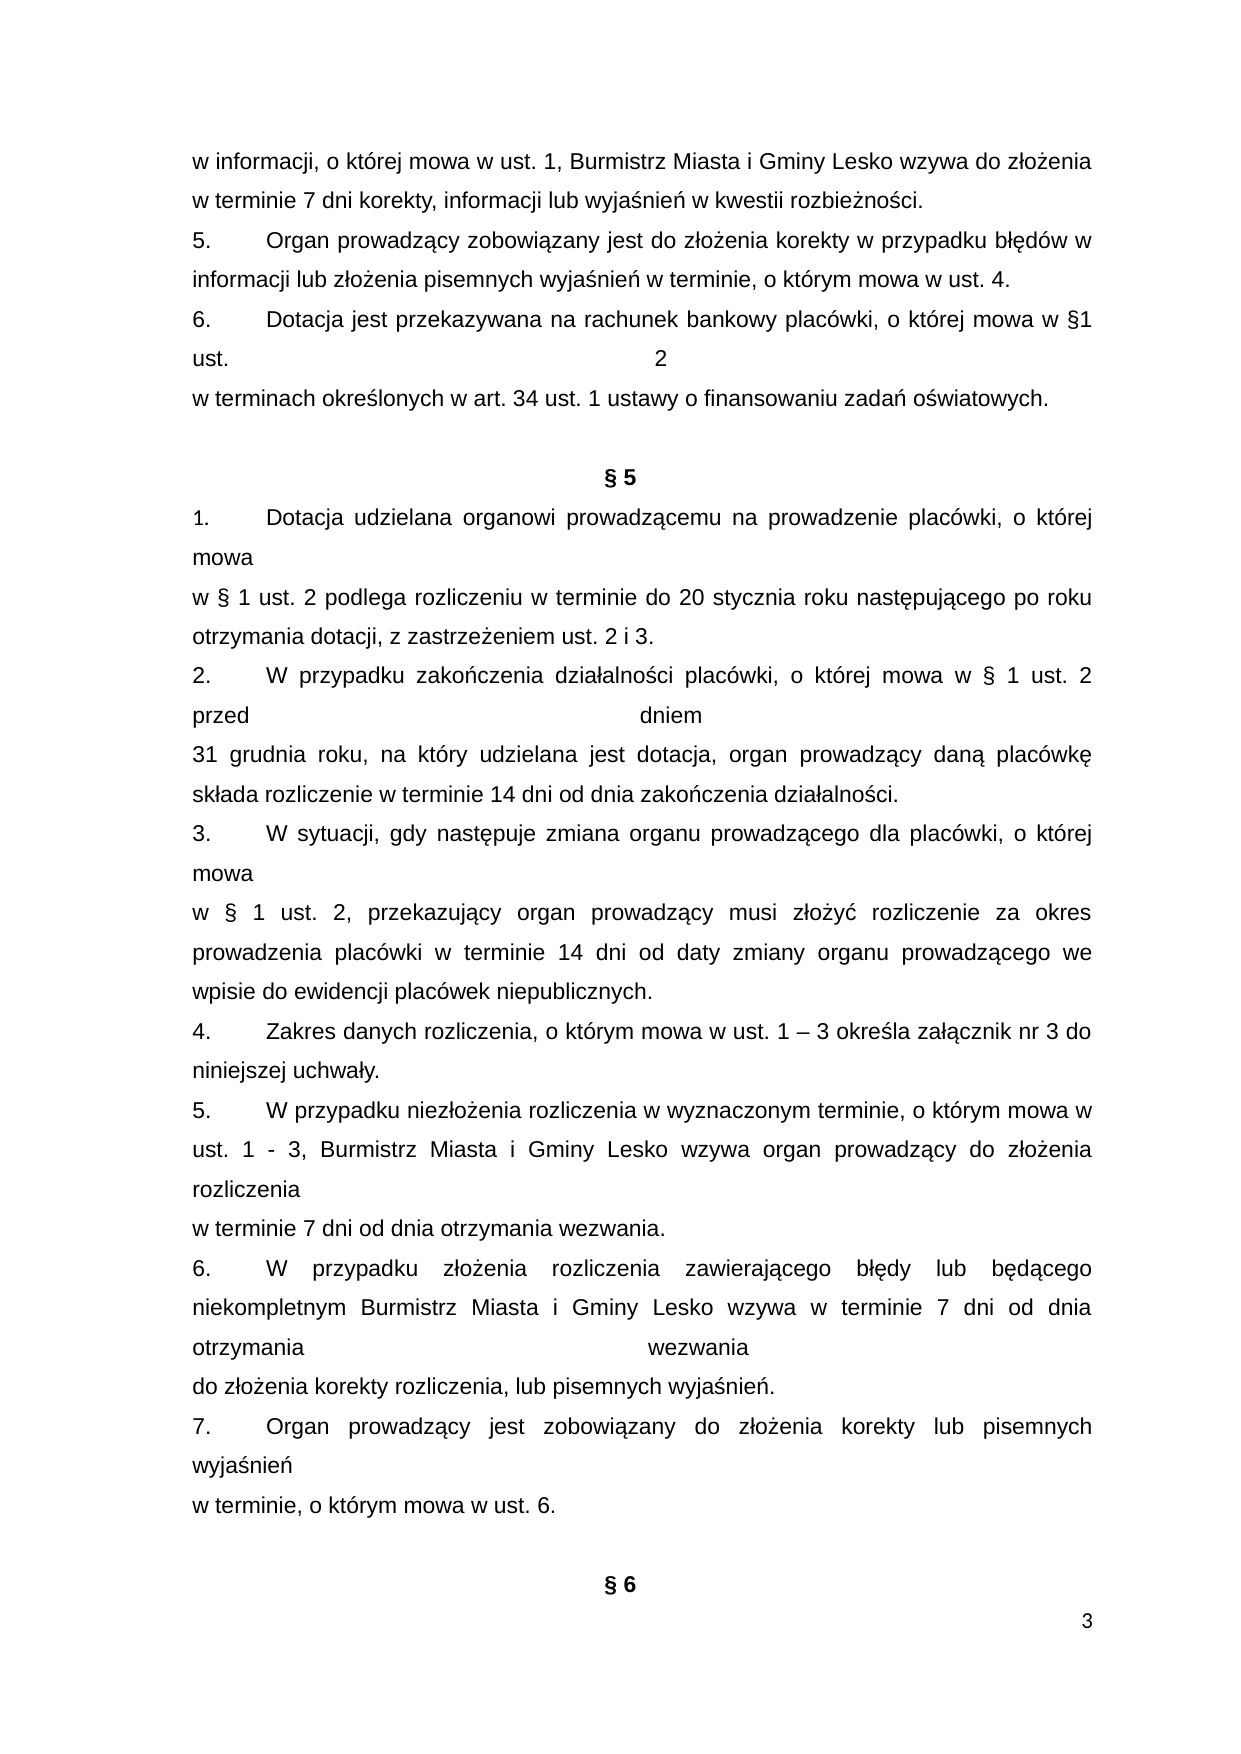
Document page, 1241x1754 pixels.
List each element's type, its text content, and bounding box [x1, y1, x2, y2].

list Organ prowadzący zobowiązany jest do złożenia korekty w przypadku błędów w informacji lub złożenia pisemnych wyjaśnień w terminie, o którym mowa w ust. 4. [192, 227, 1093, 292]
list W sytuacji, gdy następuje zmiana organu prowadzącego dla placówki, o której mowa w § 1 ust. 2, przekazujący organ prowadzący musi złożyć rozliczenie za okres prowadzenia placówki w terminie 14 dni od daty zmiany organu prowadzącego we wpisie do ewidencji placówek niepublicznych. [192, 820, 1093, 1005]
list W przypadku zakończenia działalności placówki, o której mowa w § 1 ust. 2 przed dniem 31 grudnia roku, na który udzielana jest dotacja, organ prowadzący daną placówkę składa rozliczenie w terminie 14 dni od dnia zakończenia działalności. [192, 662, 1093, 807]
list w informacji, o której mowa w ust. 1, Burmistrz Miasta i Gminy Lesko wzywa do złożenia w terminie 7 dni korekty, informacji lub wyjaśnień w kwestii rozbieżności. [192, 148, 1093, 213]
list Dotacja udzielana organowi prowadzącemu na prowadzenie placówki, o której mowa w § 1 ust. 2 podlega rozliczeniu w terminie do 20 stycznia roku następującego po roku otrzymania dotacji, z zastrzeżeniem ust. 2 i 3. [192, 503, 1093, 649]
text § 6 [148, 1571, 1093, 1597]
list Zakres danych rozliczenia, o którym mowa w ust. 1 – 3 określa załącznik nr 3 do niniejszej uchwały. [192, 1018, 1093, 1084]
list W przypadku złożenia rozliczenia zawierającego błędy lub będącego niekompletnym Burmistrz Miasta i Gminy Lesko wzywa w terminie 7 dni od dnia otrzymania wezwania do złożenia korekty rozliczenia, lub pisemnych wyjaśnień. [192, 1255, 1093, 1399]
list Organ prowadzący jest zobowiązany do złożenia korekty lub pisemnych wyjaśnień w terminie, o którym mowa w ust. 6. [192, 1413, 1093, 1518]
list Dotacja jest przekazywana na rachunek bankowy placówki, o której mowa w §1 ust. 2 w terminach określonych w art. 34 ust. 1 ustawy o finansowaniu zadań oświatowych. [192, 306, 1093, 411]
list W przypadku niezłożenia rozliczenia w wyznaczonym terminie, o którym mowa w ust. 1 - 3, Burmistrz Miasta i Gminy Lesko wzywa organ prowadzący do złożenia rozliczenia w terminie 7 dni od dnia otrzymania wezwania. [192, 1097, 1093, 1242]
text § 5 [148, 424, 1093, 490]
